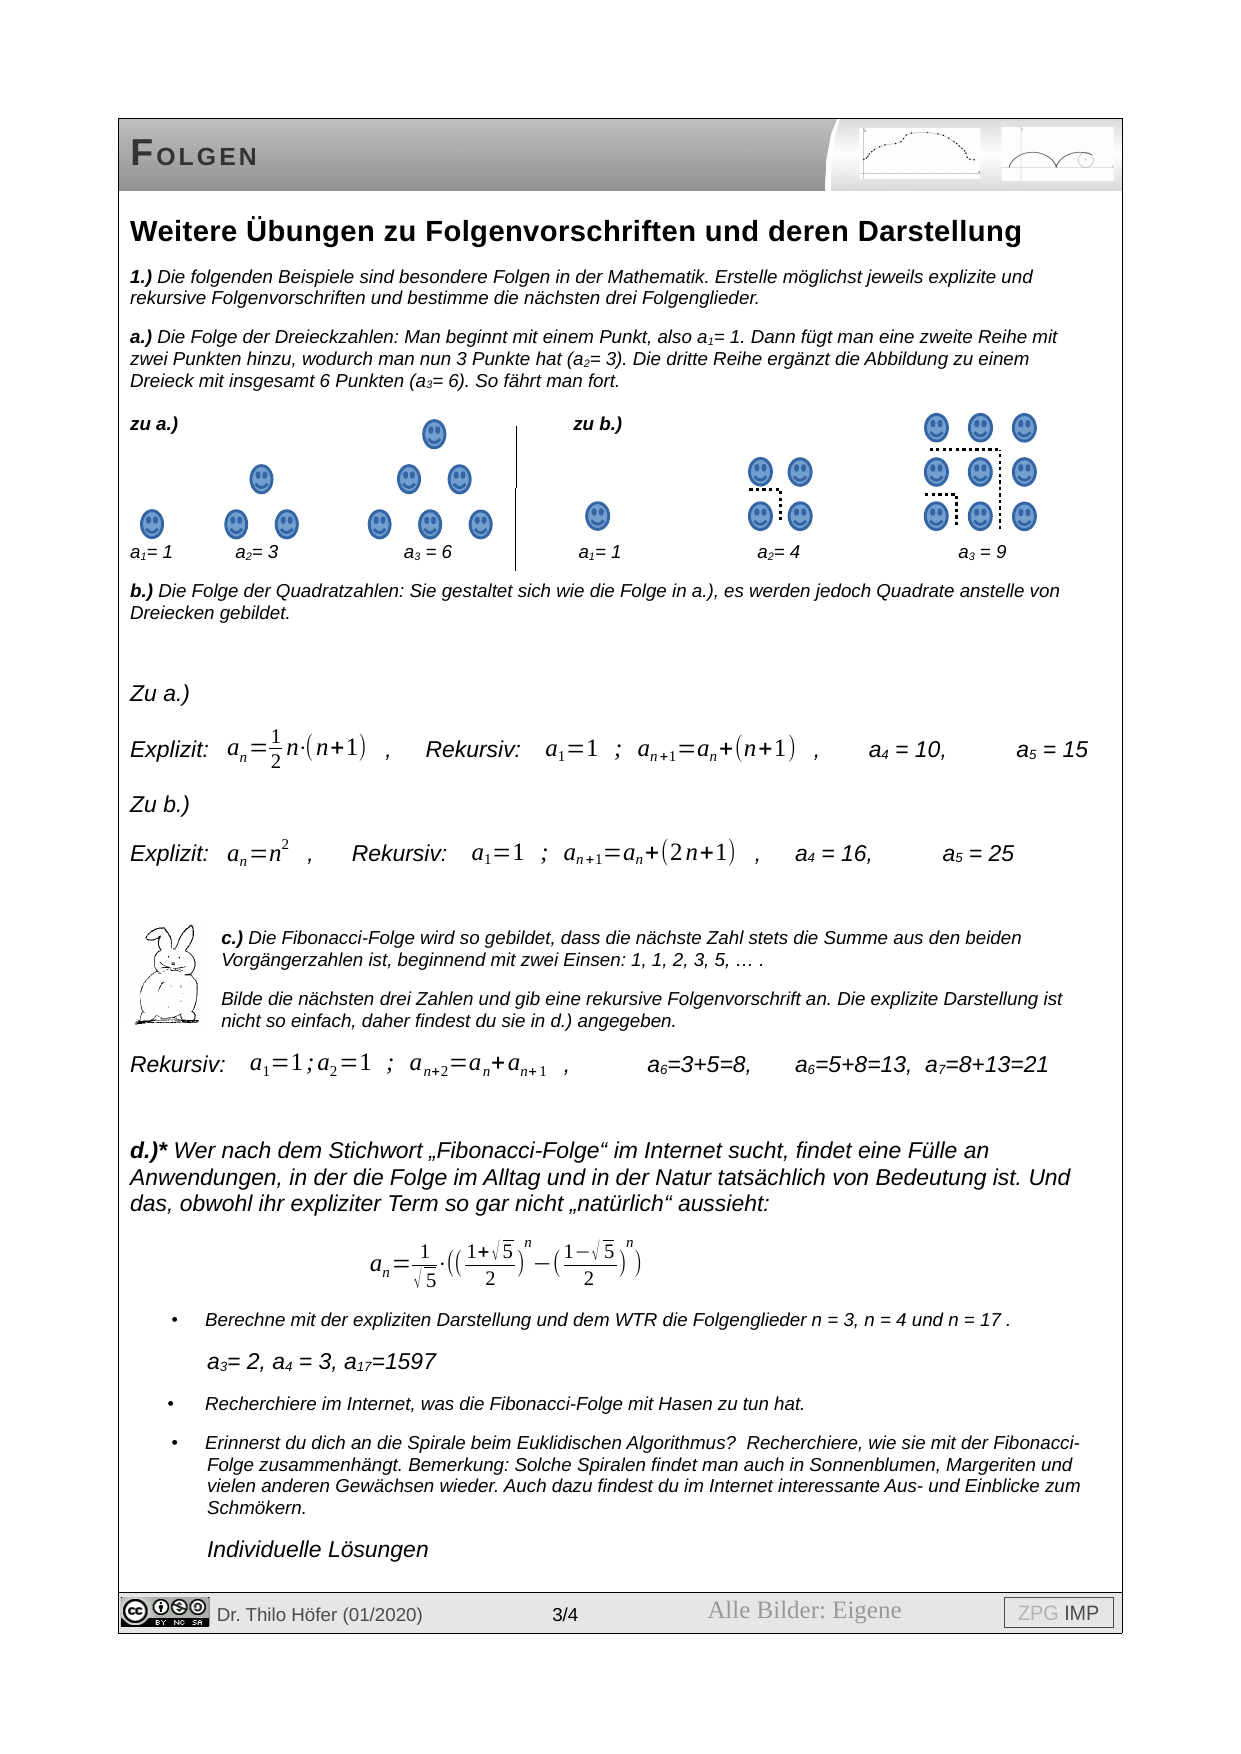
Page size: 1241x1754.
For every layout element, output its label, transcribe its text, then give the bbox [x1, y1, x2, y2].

text Explizit:, Rekursiv: , a4 = 10, a5 = 15 [130, 724, 1092, 773]
text zu a.) zu b.) [130, 409, 1092, 435]
picture [119, 119, 1122, 191]
picture [123, 922, 210, 1026]
text a1= 1 a2= 4 a3 = 9 [516, 541, 1092, 562]
text d.)* Wer nach dem Stichwort „Fibonacci-Folge“ im Internet sucht, findet eine Fülle an Anwendungen, in der die Folge im Alltag und in der Natur tatsächlich von Bedeutung ist. Und das, obwohl ihr expliziter Term so gar nicht „natürlich“ aussieht: [130, 1137, 1092, 1216]
text Zu a.) [130, 680, 1092, 707]
text Zu b.) [130, 791, 1092, 817]
picture [120, 1597, 210, 1627]
text a.) Die Folge der Dreieckzahlen: Man beginnt mit einem Punkt, also a1= 1. Dann fügt man eine zweite Reihe mit zwei Punkten hinzu, wodurch man nun 3 Punkte hat (a2= 3). Die dritte Reihe ergänzt die Abbildung zu einem Dreieck mit insgesamt 6 Punkten (a3= 6). So fährt man fort. [130, 326, 1092, 391]
text Rekursiv: , a6=3+5=8, a6=5+8=13, a7=8+13=21 [130, 1049, 1092, 1080]
list a3= 2, a4 = 3, a17=1597 [171, 1348, 1092, 1374]
text c.) Die Fibonacci-Folge wird so gebildet, dass die nächste Zahl stets die Summe aus den beiden Vorgängerzahlen ist, beginnend mit zwei Einsen: 1, 1, 2, 3, 5, … . [210, 927, 1092, 970]
text 1.) Die folgenden Beispiele sind besondere Folgen in der Mathematik. Erstelle möglichst jeweils explizite und rekursive Folgenvorschriften und bestimme die nächsten drei Folgenglieder. [130, 266, 1092, 309]
list Recherchiere im Internet, was die Fibonacci-Folge mit Hasen zu tun hat. [167, 1392, 1122, 1414]
text a1= 1 a2= 3 a3 = 6 [130, 541, 515, 562]
text Bilde die nächsten drei Zahlen und gib eine rekursive Folgenvorschrift an. Die explizite Darstellung ist nicht so einfach, daher findest du sie in d.) angegeben. [130, 988, 1092, 1031]
text b.) Die Folge der Quadratzahlen: Sie gestaltet sich wie die Folge in a.), es werden jedoch Quadrate anstelle von Dreiecken gebildet. [130, 580, 1092, 623]
text Weitere Übungen zu Folgenvorschriften und deren Darstellung [130, 214, 1110, 248]
text Explizit:, Rekursiv: , a4 = 16, a5 = 25 [130, 835, 1092, 870]
list Berechne mit der expliziten Darstellung und dem WTR die Folgenglieder n = 3, n = 4 und n = 17 . [171, 1309, 1092, 1331]
list Individuelle Lösungen [171, 1536, 1087, 1562]
list Erinnerst du dich an die Spirale beim Euklidischen Algorithmus? Recherchiere, wie sie mit der Fibonacci-Folge zusammenhängt. Bemerkung: Solche Spiralen findet man auch in Sonnenblumen, Margeriten und vielen anderen Gewächsen wieder. Auch dazu findest du im Internet interessante Aus- und Einblicke zum Schmökern. [171, 1432, 1087, 1518]
